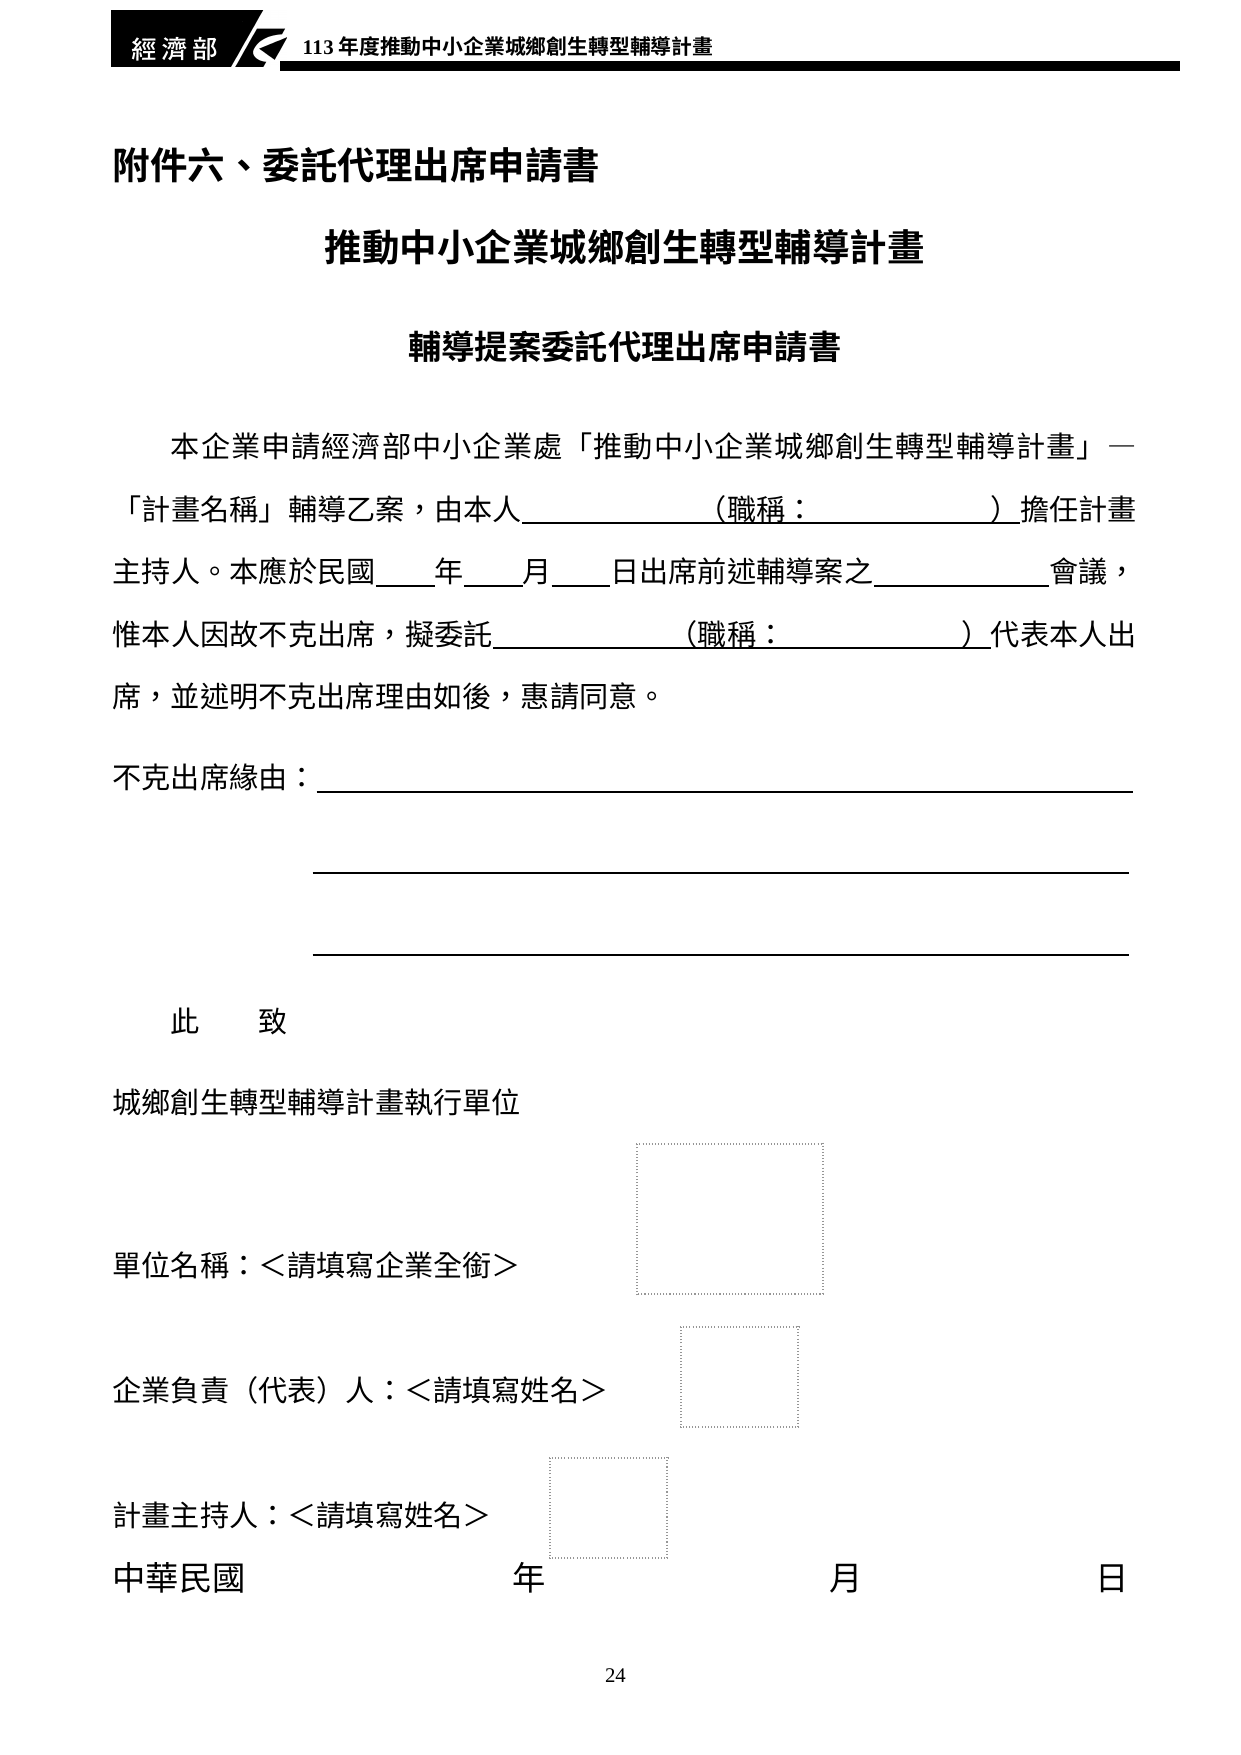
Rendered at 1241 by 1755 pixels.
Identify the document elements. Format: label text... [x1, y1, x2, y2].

text 本企業申請經濟部中小企業處「推動中小企業城鄉創生轉型輔導計畫」—「計畫名稱」輔導乙案，由本人 （職稱： ）擔任計畫主持人。本應於民國 年 月 日出席前述輔導案之 會議，惟本人因故不克出席，擬委託 （職稱： ）代表本人出席，並述明不克出席理由如後，惠請同意。 [112, 403, 1137, 716]
text 企業負責（代表）人：＜請填寫姓名＞ [112, 1347, 680, 1409]
text 推動中小企業城鄉創生轉型輔導計畫 [112, 203, 1137, 266]
text [799, 1347, 1137, 1409]
text 不克出席緣由： [112, 734, 1137, 797]
subtitle 附件六、委託代理出席申請書 [112, 122, 1137, 184]
text 輔導提案委託代理出席申請書 [112, 303, 1137, 366]
text 中華民國 年 月 日 [112, 1534, 1137, 1597]
text 城鄉創生轉型輔導計畫執行單位 [112, 1059, 1137, 1122]
text 此 致 [112, 978, 1137, 1041]
text 單位名稱：＜請填寫企業全銜＞ [112, 1222, 636, 1284]
text 計畫主持人：＜請填寫姓名＞ [112, 1472, 549, 1534]
text [824, 1222, 1137, 1284]
picture [111, 10, 287, 67]
text [668, 1472, 1137, 1534]
